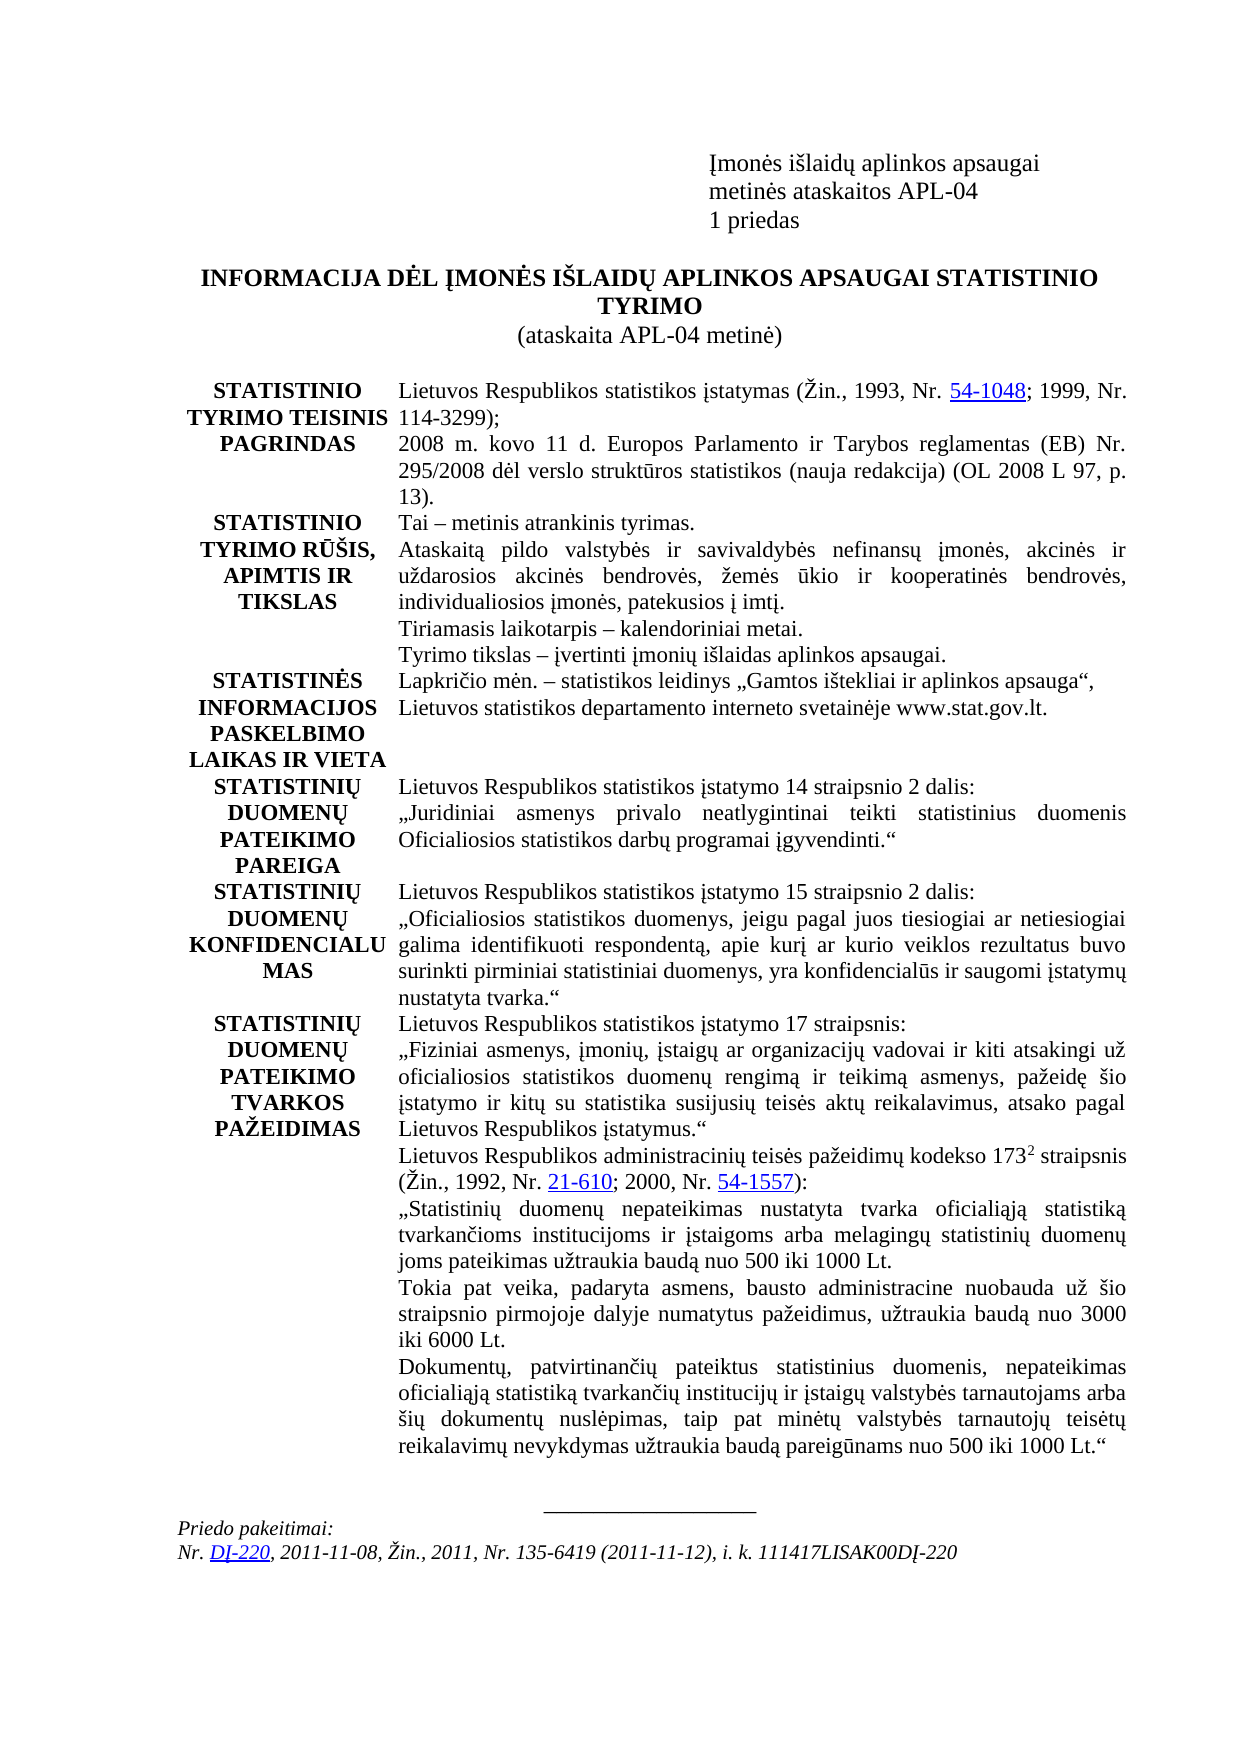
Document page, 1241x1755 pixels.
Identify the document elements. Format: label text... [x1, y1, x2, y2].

text (ataskaita APL-04 metinė) [177, 320, 1122, 349]
table_cell Lietuvos Respublikos statistikos įstatymo 17 straipsnis: „Fiziniai asmenys, įmonių, įstaigų ar organizacijų vadovai ir kiti atsakingi už oficialiosios statistikos duomenų rengimą ir teikimą asmenys, pažeidę šio įstatymo ir kitų su statistika susijusių teisės aktų reikalavimus, atsako pagal Lietuvos Respublikos įstatymus.“ Lietuvos Respublikos administracinių teisės pažeidimų kodekso 1732 straipsnis (Žin., 1992, Nr. 21-610; 2000, Nr. 54-1557): „Statistinių duomenų nepateikimas nustatyta tvarka oficialiąją statistiką tvarkančioms institucijoms ir įstaigoms arba melagingų statistinių duomenų joms pateikimas užtraukia baudą nuo 500 iki 1000 Lt. Tokia pat veika, padaryta asmens, bausto administracine nuobauda už šio straipsnio pirmojoje dalyje numatytus pažeidimus, užtraukia baudą nuo 3000 iki 6000 Lt. Dokumentų, patvirtinančių pateiktus statistinius duomenis, nepateikimas oficialiąją statistiką tvarkančių institucijų ir įstaigų valstybės tarnautojams arba šių dokumentų nuslėpimas, taip pat minėtų valstybės tarnautojų teisėtų reikalavimų nevykdymas užtraukia baudą pareigūnams nuo 500 iki 1000 Lt.“ [394, 1010, 1131, 1458]
table_cell Lietuvos Respublikos statistikos įstatymo 15 straipsnio 2 dalis: „Oficialiosios statistikos duomenys, jeigu pagal juos tiesiogiai ar netiesiogiai galima identifikuoti respondentą, apie kurį ar kurio veiklos rezultatus buvo surinkti pirminiai statistiniai duomenys, yra konfidencialūs ir saugomi įstatymų nustatyta tvarka.“ [394, 878, 1131, 1010]
text _________________ [177, 1487, 1122, 1516]
text Priedo pakeitimai: [177, 1516, 1122, 1540]
table_cell STATISTINIŲ DUOMENŲ PATEIKIMO PAREIGA [181, 773, 394, 878]
table_header Lietuvos Respublikos statistikos įstatymas (Žin., 1993, Nr. 54-1048; 1999, Nr. 114-3299); 2008 m. kovo 11 d. Europos Parlamento ir Tarybos reglamentas (EB) Nr. 295/2008 dėl verslo struktūros statistikos (nauja redakcija) (OL 2008 L 97, p. 13). [394, 378, 1131, 509]
table_cell Lapkričio mėn. – statistikos leidinys „Gamtos ištekliai ir aplinkos apsauga“, Lietuvos statistikos departamento interneto svetainėje www.stat.gov.lt. [394, 668, 1131, 773]
text metinės ataskaitos APL-04 [177, 176, 1122, 205]
text 1 priedas [177, 205, 1122, 234]
text Nr. DĮ-220, 2011-11-08, Žin., 2011, Nr. 135-6419 (2011-11-12), i. k. 111417LISAK00DĮ-220 [177, 1540, 1122, 1564]
table_cell STATISTINIŲ DUOMENŲ PATEIKIMO TVARKOS PAŽEIDIMAS [181, 1010, 394, 1458]
table_cell Tai – metinis atrankinis tyrimas. Ataskaitą pildo valstybės ir savivaldybės nefinansų įmonės, akcinės ir uždarosios akcinės bendrovės, žemės ūkio ir kooperatinės bendrovės, individualiosios įmonės, patekusios į imtį. Tiriamasis laikotarpis – kalendoriniai metai. Tyrimo tikslas – įvertinti įmonių išlaidas aplinkos apsaugai. [394, 509, 1131, 667]
table_cell STATISTINĖS INFORMACIJOS PASKELBIMO LAIKAS IR VIETA [181, 668, 394, 773]
table_header STATISTINIO TYRIMO TEISINIS PAGRINDAS [181, 378, 394, 509]
table_cell Lietuvos Respublikos statistikos įstatymo 14 straipsnio 2 dalis: „Juridiniai asmenys privalo neatlygintinai teikti statistinius duomenis Oficialiosios statistikos darbų programai įgyvendinti.“ [394, 773, 1131, 878]
text INFORMACIJA DĖL ĮMONĖS IŠLAIDŲ APLINKOS APSAUGAI STATISTINIO TYRIMO [177, 263, 1122, 320]
text Įmonės išlaidų aplinkos apsaugai [177, 148, 1122, 176]
table_cell STATISTINIŲ DUOMENŲ KONFIDENCIALUMAS [181, 878, 394, 1010]
table_cell STATISTINIO TYRIMO RŪŠIS, APIMTIS IR TIKSLAS [181, 509, 394, 667]
